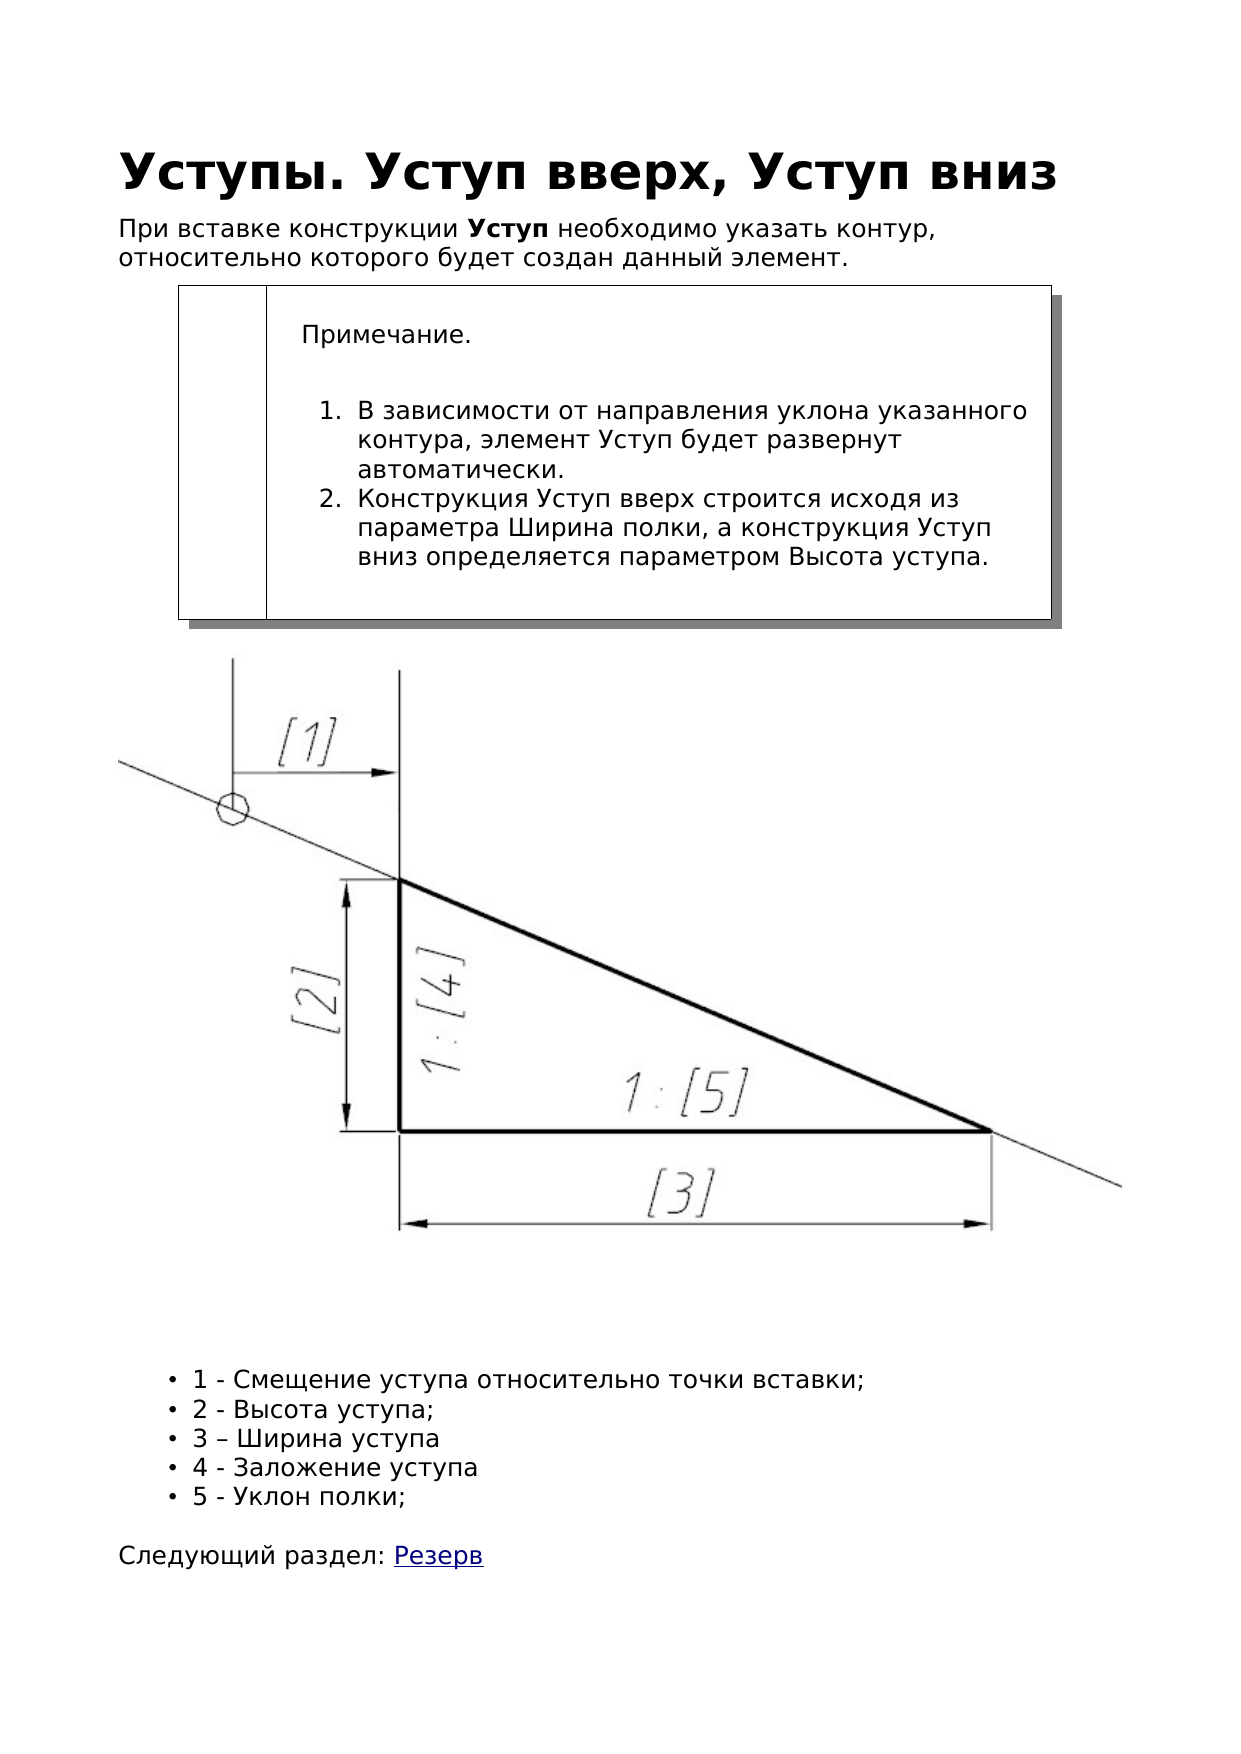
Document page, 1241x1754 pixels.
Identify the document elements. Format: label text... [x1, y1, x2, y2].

table_header [179, 286, 266, 619]
list 5 - Уклон полки; [177, 1482, 1122, 1511]
picture [118, 629, 1123, 1295]
list 4 - Заложение уступа [177, 1453, 1122, 1482]
list 1 - Смещение уступа относительно точки вставки; [177, 1366, 1122, 1395]
text При вставке конструкции Уступ необходимо указать контур, относительно которого будет создан данный элемент. [118, 214, 1122, 272]
list 2 - Высота уступа; [177, 1395, 1122, 1424]
subtitle Уступы. Уступ вверх, Уступ вниз [118, 143, 1122, 201]
text Следующий раздел: Резерв [118, 1541, 1122, 1570]
table_header Примечание. В зависимости от направления уклона указанного контура, элемент Уступ будет развернут автоматически. Конструкция Уступ вверх строится исходя из параметра Ширина полки, а конструкция Уступ вниз определяется параметром Высота уступа. [267, 286, 1051, 619]
list 3 – Ширина уступа [177, 1424, 1122, 1453]
